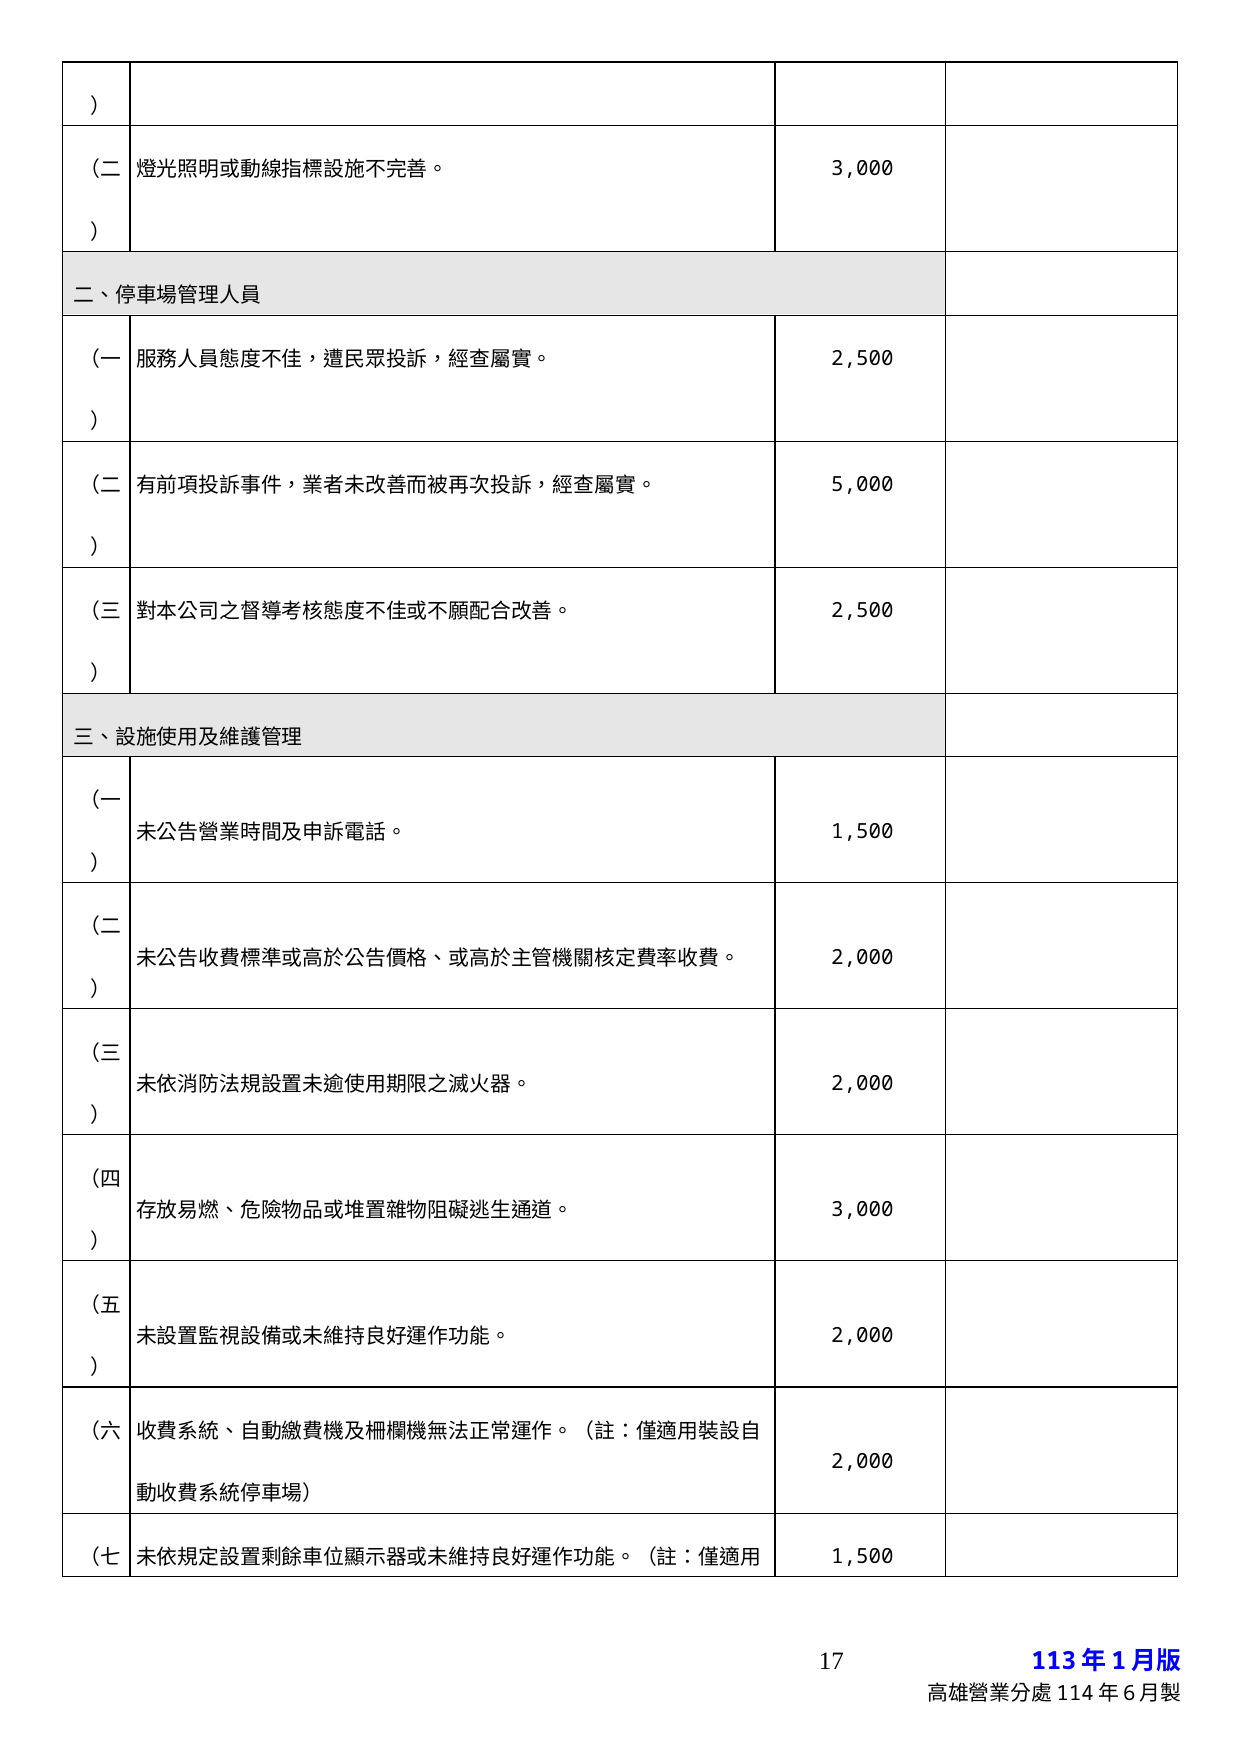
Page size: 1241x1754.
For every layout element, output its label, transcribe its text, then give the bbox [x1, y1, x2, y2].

table_cell （六） [63, 1388, 129, 1512]
table_cell 3,000 [776, 126, 945, 251]
table_cell [946, 883, 1177, 1008]
table_cell [946, 1009, 1177, 1134]
table_cell ） [63, 63, 129, 125]
table_cell （三） [63, 568, 129, 693]
table_cell （一） [63, 316, 129, 441]
table_cell [946, 126, 1177, 251]
table_cell 未公告收費標準或高於公告價格、或高於主管機關核定費率收費。 [131, 883, 774, 1008]
table_cell [946, 694, 1177, 756]
table_cell [946, 442, 1177, 567]
table_cell [131, 63, 774, 125]
table_cell 1,500 [776, 757, 945, 882]
table_cell [776, 63, 945, 125]
table_cell （二） [63, 442, 129, 567]
table_cell [946, 1388, 1177, 1512]
table_cell [946, 252, 1177, 314]
table_cell （一） [63, 757, 129, 882]
table_cell 2,500 [776, 568, 945, 693]
table_cell （七 [63, 1514, 129, 1576]
table_cell 5,000 [776, 442, 945, 567]
table_cell 對本公司之督導考核態度不佳或不願配合改善。 [131, 568, 774, 693]
table_cell （三） [63, 1009, 129, 1134]
table_cell （五） [63, 1261, 129, 1386]
table_cell 3,000 [776, 1135, 945, 1260]
table_cell [946, 1135, 1177, 1260]
table_cell [946, 568, 1177, 693]
table_cell 2,500 [776, 316, 945, 441]
table_cell 存放易燃、危險物品或堆置雜物阻礙逃生通道。 [131, 1135, 774, 1260]
table_cell 未依消防法規設置未逾使用期限之滅火器。 [131, 1009, 774, 1134]
table_cell [946, 316, 1177, 441]
table_cell 2,000 [776, 1009, 945, 1134]
table_cell 未公告營業時間及申訴電話。 [131, 757, 774, 882]
table_cell [946, 1261, 1177, 1386]
table_cell [946, 1514, 1177, 1576]
table_cell 2,000 [776, 883, 945, 1008]
table_cell 燈光照明或動線指標設施不完善。 [131, 126, 774, 251]
table_cell [946, 63, 1177, 125]
table_cell [946, 757, 1177, 882]
table_cell 未設置監視設備或未維持良好運作功能。 [131, 1261, 774, 1386]
table_cell 二、停車場管理人員 [63, 252, 945, 314]
table_cell 2,000 [776, 1261, 945, 1386]
table_cell （二） [63, 883, 129, 1008]
table_cell 收費系統、自動繳費機及柵欄機無法正常運作。（註：僅適用裝設自動收費系統停車場） [131, 1388, 774, 1512]
table_cell （四） [63, 1135, 129, 1260]
table_cell 未依規定設置剩餘車位顯示器或未維持良好運作功能。（註：僅適用 [131, 1514, 774, 1576]
table_cell 有前項投訴事件，業者未改善而被再次投訴，經查屬實。 [131, 442, 774, 567]
table_cell 服務人員態度不佳，遭民眾投訴，經查屬實。 [131, 316, 774, 441]
table_cell 三、設施使用及維護管理 [63, 694, 945, 756]
table_cell 1,500 [776, 1514, 945, 1576]
table_cell 2,000 [776, 1388, 945, 1512]
table_cell （二） [63, 126, 129, 251]
